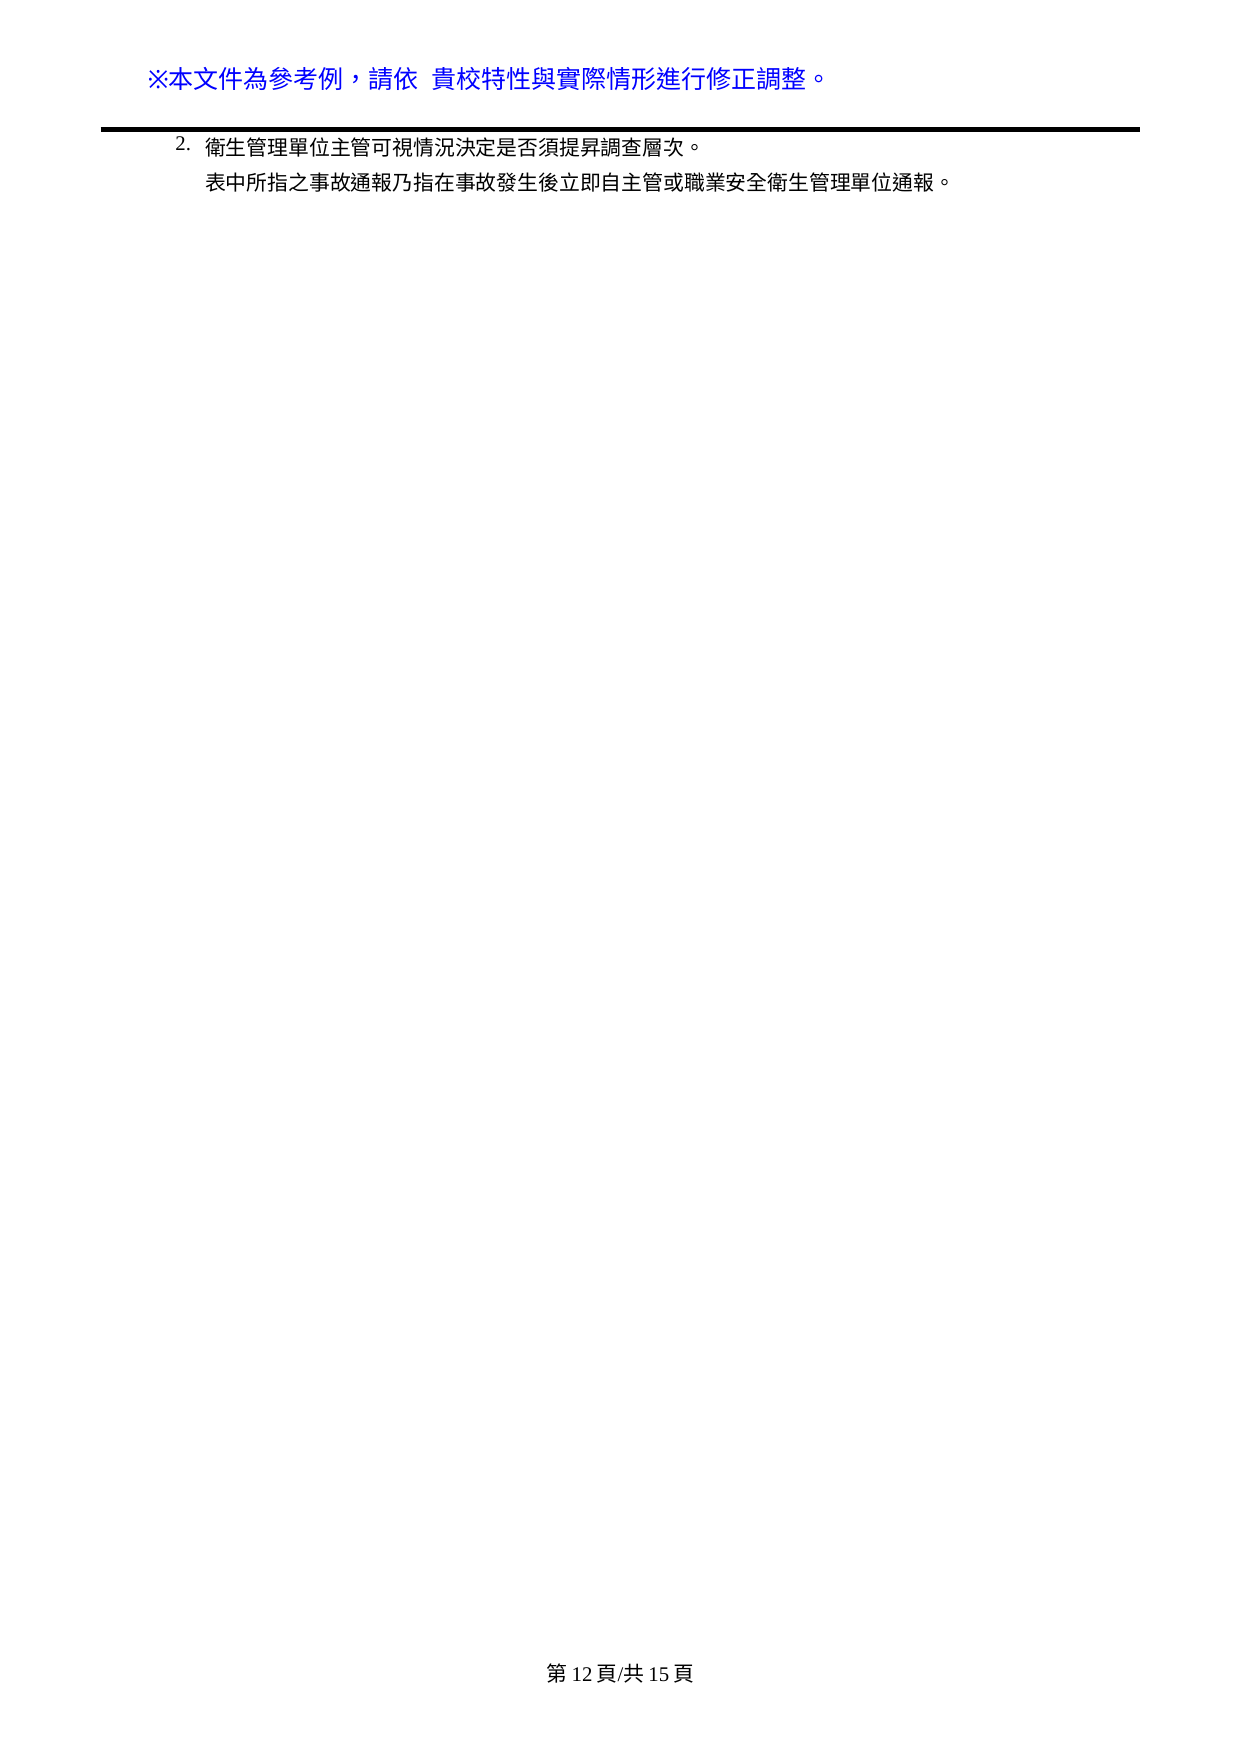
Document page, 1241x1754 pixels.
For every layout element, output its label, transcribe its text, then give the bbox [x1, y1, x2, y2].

table_cell [101, 132, 172, 201]
table_cell 2. [172, 132, 202, 201]
table_cell 衛生管理單位主管可視情況決定是否須提昇調查層次。 表中所指之事故通報乃指在事故發生後立即自主管或職業安全衛生管理單位通報。 [202, 132, 1139, 201]
